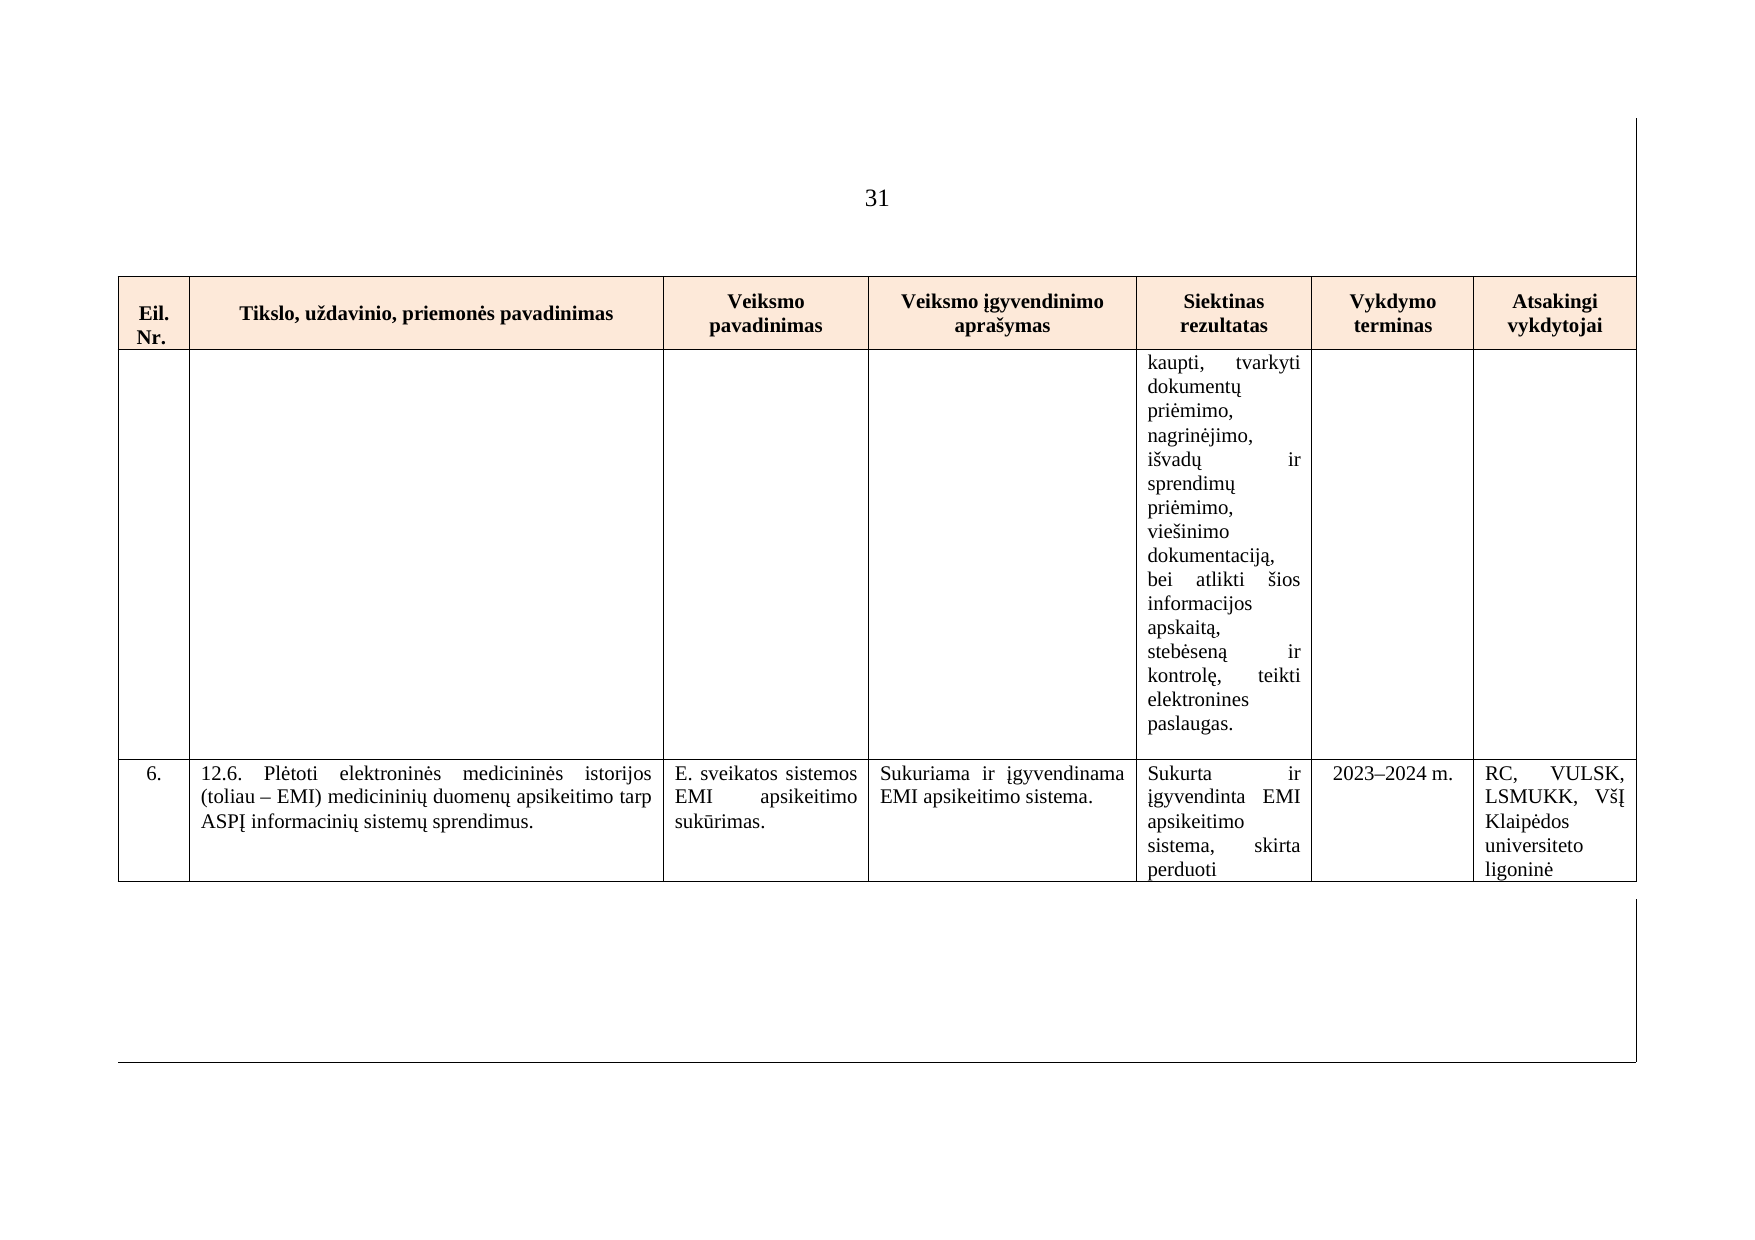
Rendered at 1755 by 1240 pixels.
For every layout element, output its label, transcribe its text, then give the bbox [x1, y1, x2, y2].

table_header Siektinas rezultatas [1137, 277, 1311, 349]
table_cell Sukuriama ir įgyvendinama EMI apsikeitimo sistema. [869, 760, 1136, 881]
table_cell RC, VULSK, LSMUKK, VšĮ Klaipėdos universiteto ligoninė [1474, 760, 1636, 881]
table_cell [1312, 350, 1473, 759]
table_header Atsakingi vykdytojai [1474, 277, 1636, 349]
table_cell [664, 350, 868, 759]
table_cell Sukurta ir įgyvendinta EMI apsikeitimo sistema, skirta perduoti [1137, 760, 1311, 881]
table_header Eil. Nr. [119, 277, 189, 349]
table_header Tikslo, uždavinio, priemonės pavadinimas [190, 277, 663, 349]
table_header Veiksmo įgyvendinimo aprašymas [869, 277, 1136, 349]
table_cell [1474, 350, 1636, 759]
table_header Vykdymo terminas [1312, 277, 1473, 349]
table_cell 2023–2024 m. [1312, 760, 1473, 881]
table_cell kaupti, tvarkyti dokumentų priėmimo, nagrinėjimo, išvadų ir sprendimų priėmimo, viešinimo dokumentaciją, bei atlikti šios informacijos apskaitą, stebėseną ir kontrolę, teikti elektronines paslaugas. [1137, 350, 1311, 759]
table_header Veiksmo pavadinimas [664, 277, 868, 349]
table_cell [869, 350, 1136, 759]
table_cell 5. [119, 350, 189, 759]
table_cell E. sveikatos sistemos EMI apsikeitimo sukūrimas. [664, 760, 868, 881]
table_cell 12.5. Diegti pažangius technologinius sprendimus, leisiančius valdyti su vaistinių preparatų rinkos ir farmacinės veiklos kontrolės procesais susijusią informaciją, centralizuotai kaupti, tvarkyti dokumentų priėmimo, nagrinėjimo, išvadų ir sprendimų priėmimo, viešinimo dokumentaciją bei atlikti šios informacijos apskaitą, stebėseną ir kontrolę, teikti elektronines paslaugas. [190, 350, 663, 759]
table_cell 6. [119, 760, 189, 881]
table_cell 12.6. Plėtoti elektroninės medicininės istorijos (toliau – EMI) medicininių duomenų apsikeitimo tarp ASPĮ informacinių sistemų sprendimus. [190, 760, 663, 881]
